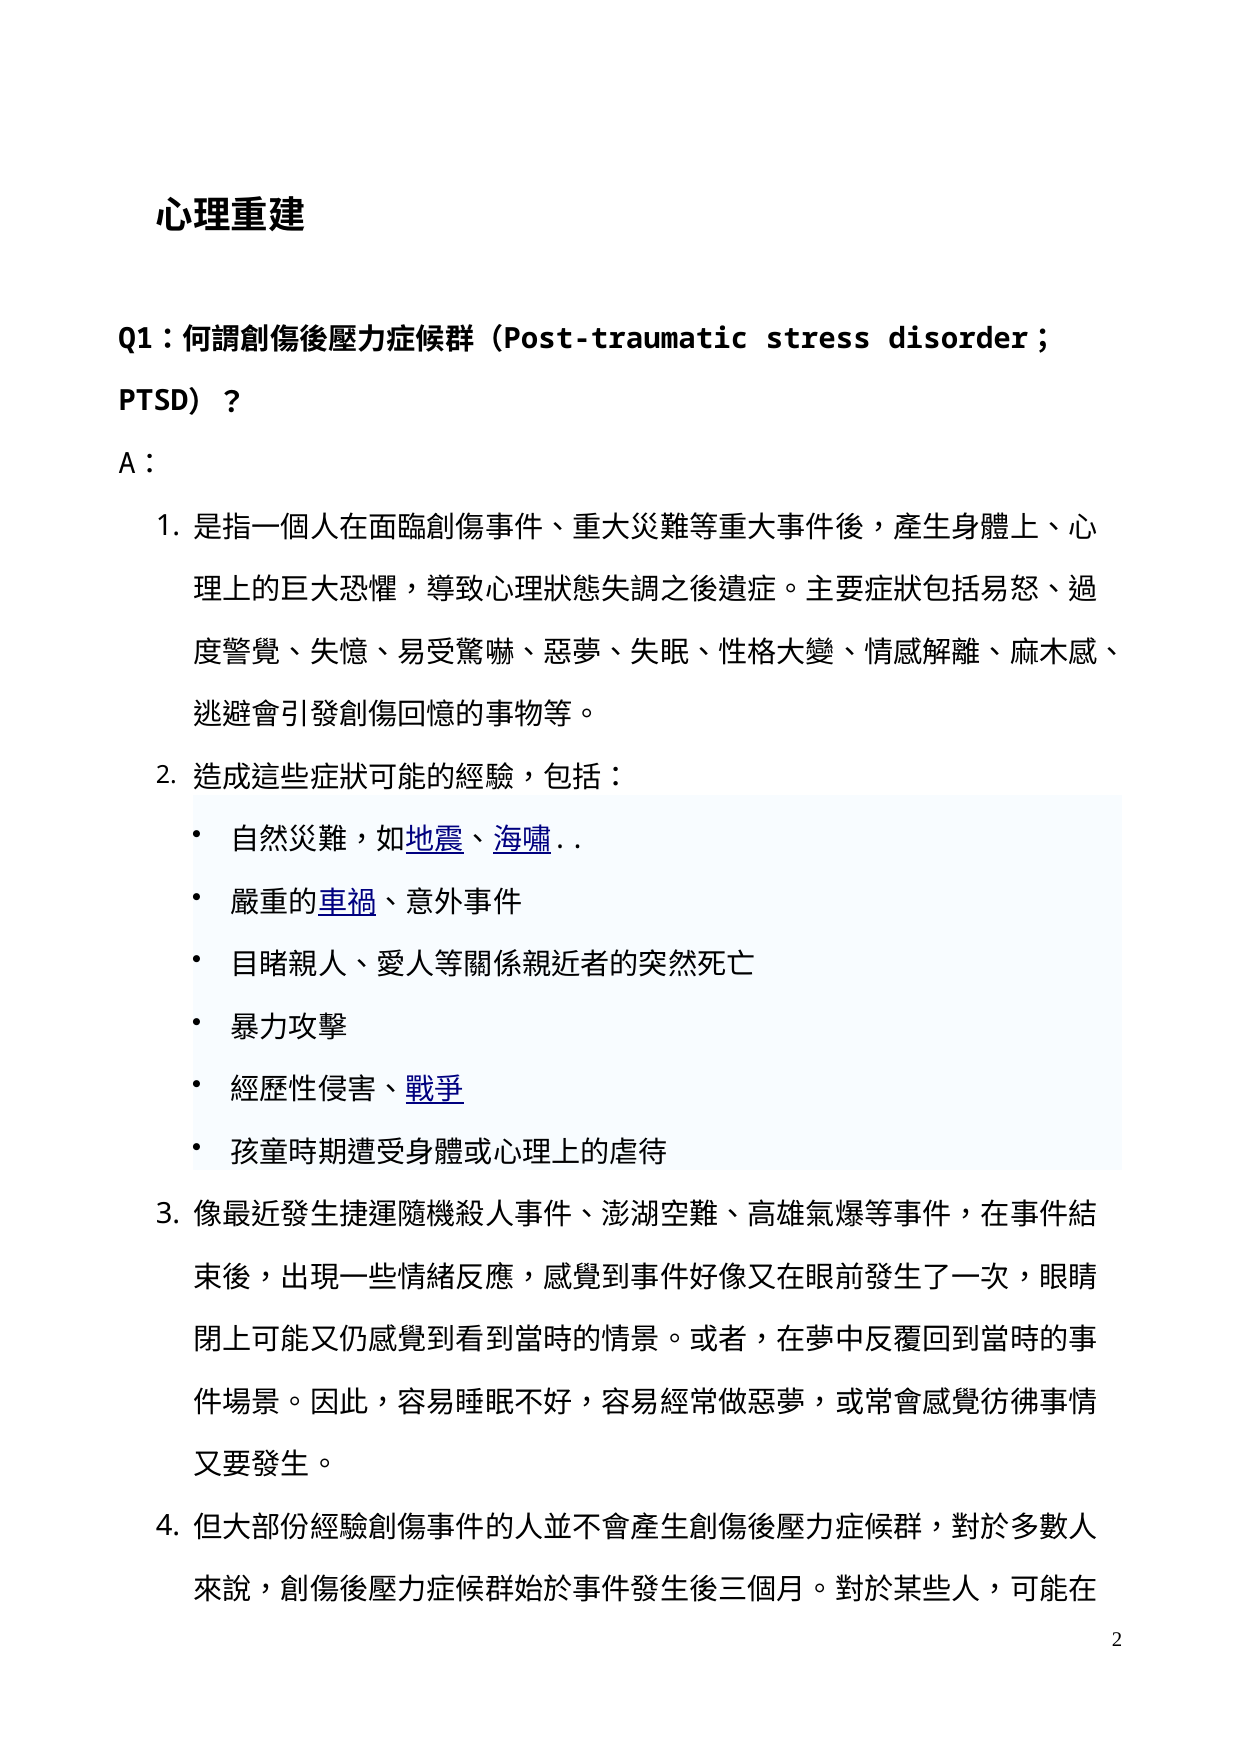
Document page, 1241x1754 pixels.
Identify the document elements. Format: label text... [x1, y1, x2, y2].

text Q1：何謂創傷後壓力症候群（Post-traumatic stress disorder；PTSD）？ [118, 295, 1122, 420]
list 孩童時期遭受身體或心理上的虐待 [193, 1108, 1122, 1170]
list 嚴重的車禍、意外事件 [193, 858, 1122, 920]
list 是指一個人在面臨創傷事件、重大災難等重大事件後，產生身體上、心理上的巨大恐懼，導致心理狀態失調之後遺症。主要症狀包括易怒、過度警覺、失憶、易受驚嚇、惡夢、失眠、性格大變、情感解離、麻木感、逃避會引發創傷回憶的事物等。 [156, 483, 1122, 733]
list 但大部份經驗創傷事件的人並不會產生創傷後壓力症候群，對於多數人來說，創傷後壓力症候群始於事件發生後三個月。對於某些人，可能在 [156, 1483, 1122, 1608]
subtitle 心理重建 [118, 170, 1122, 233]
list 經歷性侵害、戰爭 [193, 1045, 1122, 1108]
list 自然災難，如地震、海嘯.. [193, 795, 1122, 858]
text A： [118, 420, 1122, 483]
list 暴力攻擊 [193, 983, 1122, 1045]
list 造成這些症狀可能的經驗，包括： [156, 733, 1122, 795]
list 目睹親人、愛人等關係親近者的突然死亡 [193, 920, 1122, 983]
list 像最近發生捷運隨機殺人事件、澎湖空難、高雄氣爆等事件，在事件結束後，出現一些情緒反應，感覺到事件好像又在眼前發生了一次，眼睛閉上可能又仍感覺到看到當時的情景。或者，在夢中反覆回到當時的事件場景。因此，容易睡眠不好，容易經常做惡夢，或常會感覺彷彿事情又要發生。 [156, 1170, 1122, 1483]
